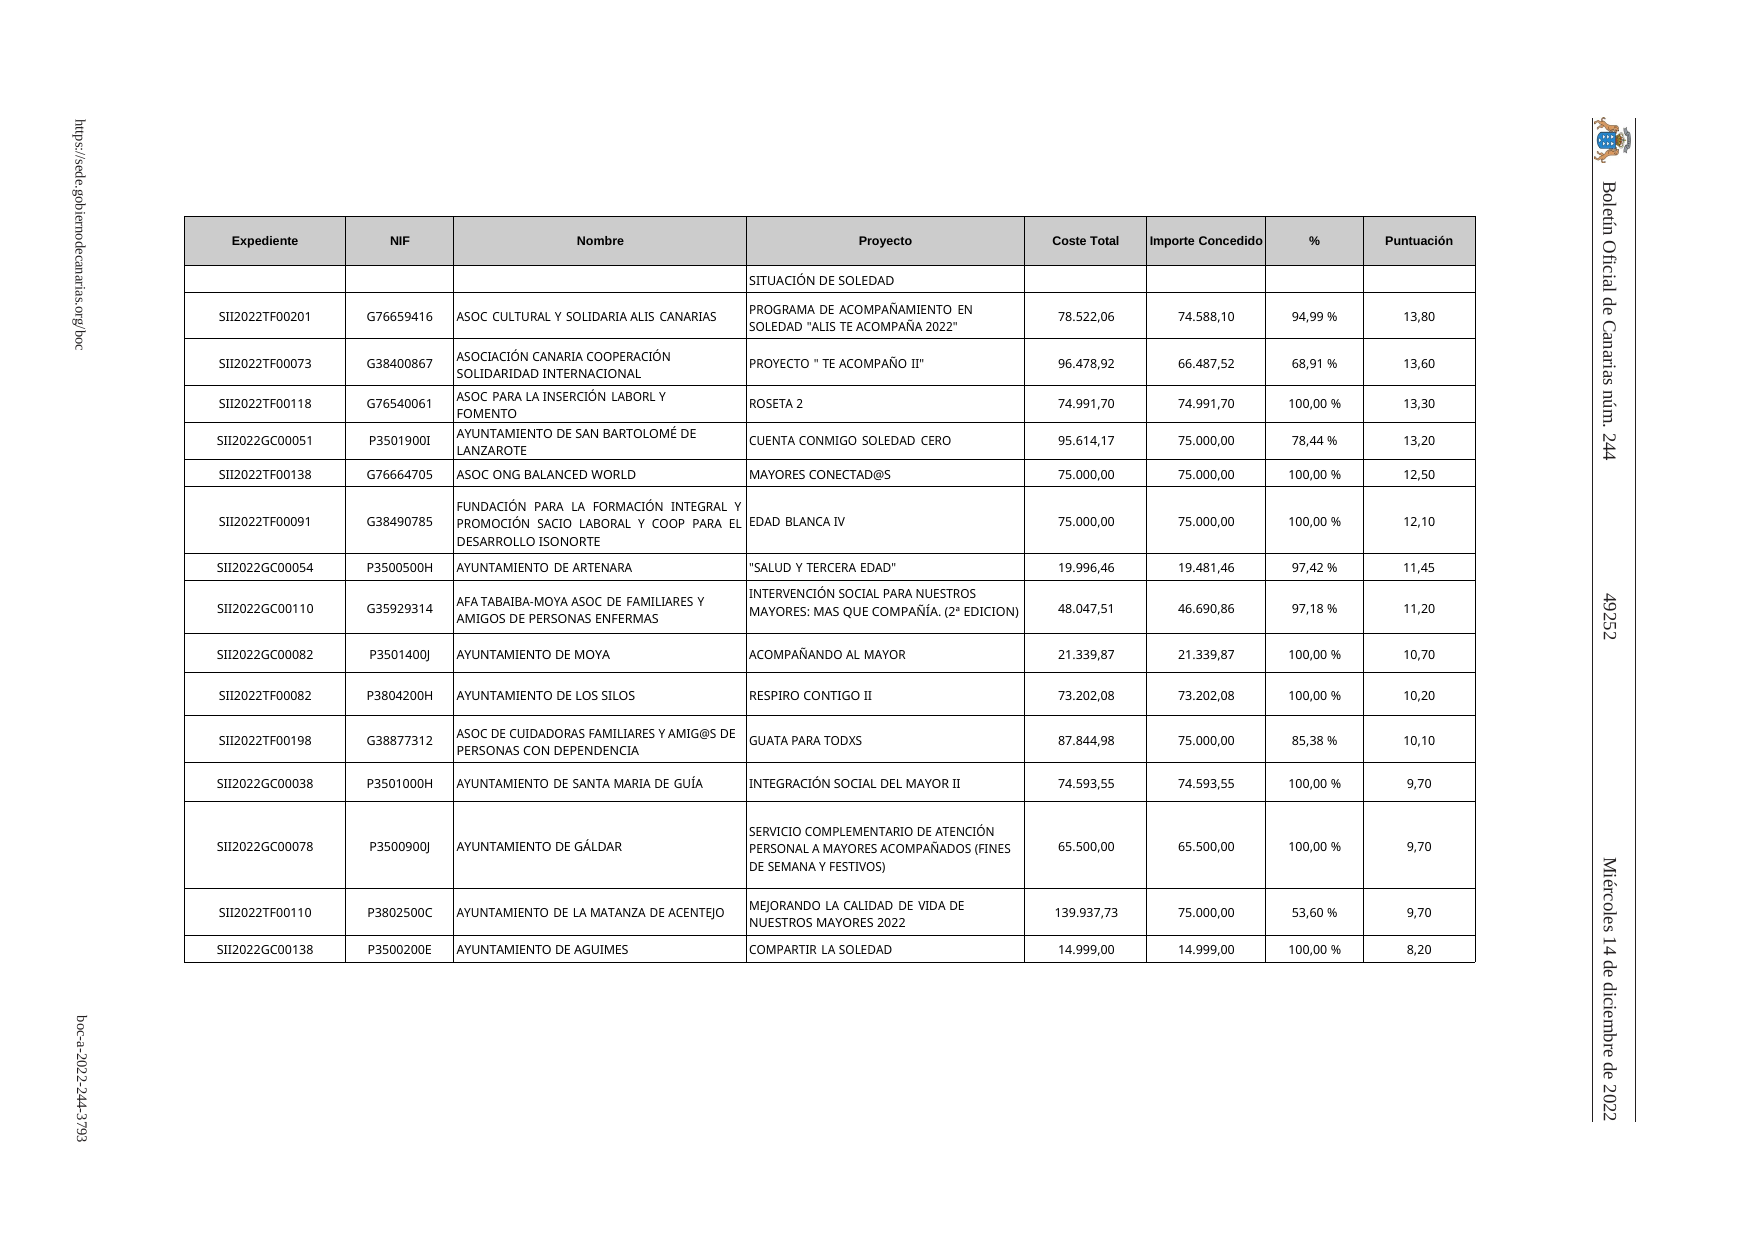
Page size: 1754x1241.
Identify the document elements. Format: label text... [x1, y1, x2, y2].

table_cell 85,38 % [1266, 716, 1363, 762]
table_cell 11,45 [1364, 554, 1475, 580]
table_header Puntuación [1364, 217, 1475, 265]
table_cell 75.000,00 [1025, 487, 1146, 553]
table_cell SII2022TF00118 [185, 386, 345, 422]
table_header Importe Concedido [1147, 217, 1265, 265]
table_cell 75.000,00 [1147, 716, 1265, 762]
table_cell AYUNTAMIENTO DE ARTENARA [454, 554, 746, 580]
table_cell [1147, 266, 1265, 291]
table_cell RESPIRO CONTIGO II [747, 673, 1024, 715]
table_cell 53,60 % [1266, 889, 1363, 935]
table_cell SII2022TF00198 [185, 716, 345, 762]
table_header NIF [346, 217, 453, 265]
table_cell P3500200E [346, 936, 453, 962]
table_cell 100,00 % [1266, 460, 1363, 486]
table_cell AYUNTAMIENTO DE LA MATANZA DE ACENTEJO [454, 889, 746, 935]
text https://sede.gobiernodecanarias.org/boc [72, 119, 89, 352]
picture [1594, 117, 1631, 163]
table_cell SII2022TF00201 [185, 293, 345, 338]
table_cell MEJORANDO LA CALIDAD DE VIDA DE NUESTROS MAYORES 2022 [747, 889, 1024, 935]
table_cell 9,70 [1364, 802, 1475, 888]
table_cell 46.690,86 [1147, 581, 1265, 633]
table_cell EDAD BLANCA IV [747, 487, 1024, 553]
table_cell G76540061 [346, 386, 453, 422]
table_cell G35929314 [346, 581, 453, 633]
table_cell 65.500,00 [1147, 802, 1265, 888]
table_cell 75.000,00 [1147, 460, 1265, 486]
table_cell [1266, 266, 1363, 291]
table_cell AYUNTAMIENTO DE LOS SILOS [454, 673, 746, 715]
table_cell SII2022TF00091 [185, 487, 345, 553]
table_cell 74.588,10 [1147, 293, 1265, 338]
table_cell 75.000,00 [1147, 889, 1265, 935]
table_cell 100,00 % [1266, 802, 1363, 888]
table_cell SII2022TF00138 [185, 460, 345, 486]
table_cell P3501900I [346, 423, 453, 459]
table_cell ROSETA 2 [747, 386, 1024, 422]
table_cell SII2022TF00073 [185, 339, 345, 385]
table_cell SII2022GC00110 [185, 581, 345, 633]
table_cell 139.937,73 [1025, 889, 1146, 935]
table_cell SII2022GC00038 [185, 763, 345, 801]
table_cell MAYORES CONECTAD@S [747, 460, 1024, 486]
table_cell ASOCIACIÓN CANARIA COOPERACIÓN SOLIDARIDAD INTERNACIONAL [454, 339, 746, 385]
table_cell FUNDACIÓN PARA LA FORMACIÓN INTEGRAL Y PROMOCIÓN SACIO LABORAL Y COOP PARA EL DESARROLLO ISONORTE [454, 487, 746, 553]
table_cell [185, 266, 345, 291]
table_cell 10,20 [1364, 673, 1475, 715]
table_cell 97,42 % [1266, 554, 1363, 580]
table_cell 100,00 % [1266, 487, 1363, 553]
table_cell [346, 266, 453, 291]
table_cell 96.478,92 [1025, 339, 1146, 385]
table_cell 100,00 % [1266, 386, 1363, 422]
table_cell AYUNTAMIENTO DE MOYA [454, 634, 746, 672]
table_cell 21.339,87 [1147, 634, 1265, 672]
table_cell 74.593,55 [1025, 763, 1146, 801]
table_cell G38400867 [346, 339, 453, 385]
table_cell 66.487,52 [1147, 339, 1265, 385]
table_cell SII2022TF00110 [185, 889, 345, 935]
table_cell COMPARTIR LA SOLEDAD [747, 936, 1024, 962]
table_header Nombre [454, 217, 746, 265]
table_cell P3501000H [346, 763, 453, 801]
table_cell PROYECTO " TE ACOMPAÑO II" [747, 339, 1024, 385]
table_cell 10,10 [1364, 716, 1475, 762]
table_cell 73.202,08 [1025, 673, 1146, 715]
table_cell 65.500,00 [1025, 802, 1146, 888]
table_cell 9,70 [1364, 889, 1475, 935]
table_cell 73.202,08 [1147, 673, 1265, 715]
table_cell P3501400J [346, 634, 453, 672]
table_cell 10,70 [1364, 634, 1475, 672]
table_cell AYUNTAMIENTO DE SAN BARTOLOMÉ DE LANZAROTE [454, 423, 746, 459]
table_cell 95.614,17 [1025, 423, 1146, 459]
table_cell SII2022GC00138 [185, 936, 345, 962]
table_cell 8,20 [1364, 936, 1475, 962]
table_cell 74.991,70 [1025, 386, 1146, 422]
table_cell [454, 266, 746, 291]
table_cell 75.000,00 [1147, 487, 1265, 553]
table_cell P3802500C [346, 889, 453, 935]
table_cell P3500500H [346, 554, 453, 580]
table_cell 78.522,06 [1025, 293, 1146, 338]
table_cell 100,00 % [1266, 936, 1363, 962]
table_header Coste Total [1025, 217, 1146, 265]
text boc-a-2022-244-3793 [74, 1016, 91, 1145]
table_cell 97,18 % [1266, 581, 1363, 633]
table_cell 12,50 [1364, 460, 1475, 486]
table_cell 13,30 [1364, 386, 1475, 422]
table_cell 100,00 % [1266, 763, 1363, 801]
table_cell ASOC CULTURAL Y SOLIDARIA ALIS CANARIAS [454, 293, 746, 338]
table_header Expediente [185, 217, 345, 265]
table_cell SII2022GC00054 [185, 554, 345, 580]
table_cell SII2022GC00082 [185, 634, 345, 672]
table_cell INTERVENCIÓN SOCIAL PARA NUESTROS MAYORES: MAS QUE COMPAÑÍA. (2ª EDICION) [747, 581, 1024, 633]
table_cell INTEGRACIÓN SOCIAL DEL MAYOR II [747, 763, 1024, 801]
table_cell CUENTA CONMIGO SOLEDAD CERO [747, 423, 1024, 459]
table_cell PROGRAMA DE ACOMPAÑAMIENTO EN SOLEDAD "ALIS TE ACOMPAÑA 2022" [747, 293, 1024, 338]
table_cell 75.000,00 [1025, 460, 1146, 486]
table_cell 19.996,46 [1025, 554, 1146, 580]
table_cell 74.991,70 [1147, 386, 1265, 422]
text 49252 [1600, 593, 1621, 642]
table_cell 21.339,87 [1025, 634, 1146, 672]
table_cell ASOC ONG BALANCED WORLD [454, 460, 746, 486]
table_header % [1266, 217, 1363, 265]
table_cell 100,00 % [1266, 673, 1363, 715]
table_cell SII2022GC00078 [185, 802, 345, 888]
table_cell 12,10 [1364, 487, 1475, 553]
table_cell [1025, 266, 1146, 291]
table_cell AYUNTAMIENTO DE AGUIMES [454, 936, 746, 962]
table_header Proyecto [747, 217, 1024, 265]
table_cell ASOC PARA LA INSERCIÓN LABORL Y FOMENTO [454, 386, 746, 422]
table_cell GUATA PARA TODXS [747, 716, 1024, 762]
table_cell AFA TABAIBA-MOYA ASOC DE FAMILIARES Y AMIGOS DE PERSONAS ENFERMAS [454, 581, 746, 633]
table_cell 13,60 [1364, 339, 1475, 385]
table_cell 94,99 % [1266, 293, 1363, 338]
table_cell [1364, 266, 1475, 291]
table_cell P3804200H [346, 673, 453, 715]
table_cell G38490785 [346, 487, 453, 553]
table_cell SII2022GC00051 [185, 423, 345, 459]
table_cell 9,70 [1364, 763, 1475, 801]
table_cell SERVICIO COMPLEMENTARIO DE ATENCIÓN PERSONAL A MAYORES ACOMPAÑADOS (FINES DE SEMANA Y FESTIVOS) [747, 802, 1024, 888]
table_cell 48.047,51 [1025, 581, 1146, 633]
table_cell G76664705 [346, 460, 453, 486]
table_cell AYUNTAMIENTO DE SANTA MARIA DE GUÍA [454, 763, 746, 801]
table_cell 87.844,98 [1025, 716, 1146, 762]
table_cell 11,20 [1364, 581, 1475, 633]
table_cell 19.481,46 [1147, 554, 1265, 580]
table_cell 74.593,55 [1147, 763, 1265, 801]
table_cell 13,80 [1364, 293, 1475, 338]
table_cell AYUNTAMIENTO DE GÁLDAR [454, 802, 746, 888]
table_cell P3500900J [346, 802, 453, 888]
table_cell 100,00 % [1266, 634, 1363, 672]
table_cell SITUACIÓN DE SOLEDAD [747, 266, 1024, 291]
table_cell "SALUD Y TERCERA EDAD" [747, 554, 1024, 580]
table_cell 78,44 % [1266, 423, 1363, 459]
text Miércoles 14 de diciembre de 2022 [1600, 857, 1621, 1124]
table_cell 68,91 % [1266, 339, 1363, 385]
table_cell 75.000,00 [1147, 423, 1265, 459]
text Boletín Oficial de Canarias núm. 244 [1599, 181, 1621, 462]
table_cell G38877312 [346, 716, 453, 762]
table_cell ASOC DE CUIDADORAS FAMILIARES Y AMIG@S DE PERSONAS CON DEPENDENCIA [454, 716, 746, 762]
table_cell G76659416 [346, 293, 453, 338]
table_cell SII2022TF00082 [185, 673, 345, 715]
table_cell 14.999,00 [1147, 936, 1265, 962]
table_cell 14.999,00 [1025, 936, 1146, 962]
table_cell ACOMPAÑANDO AL MAYOR [747, 634, 1024, 672]
table_cell 13,20 [1364, 423, 1475, 459]
